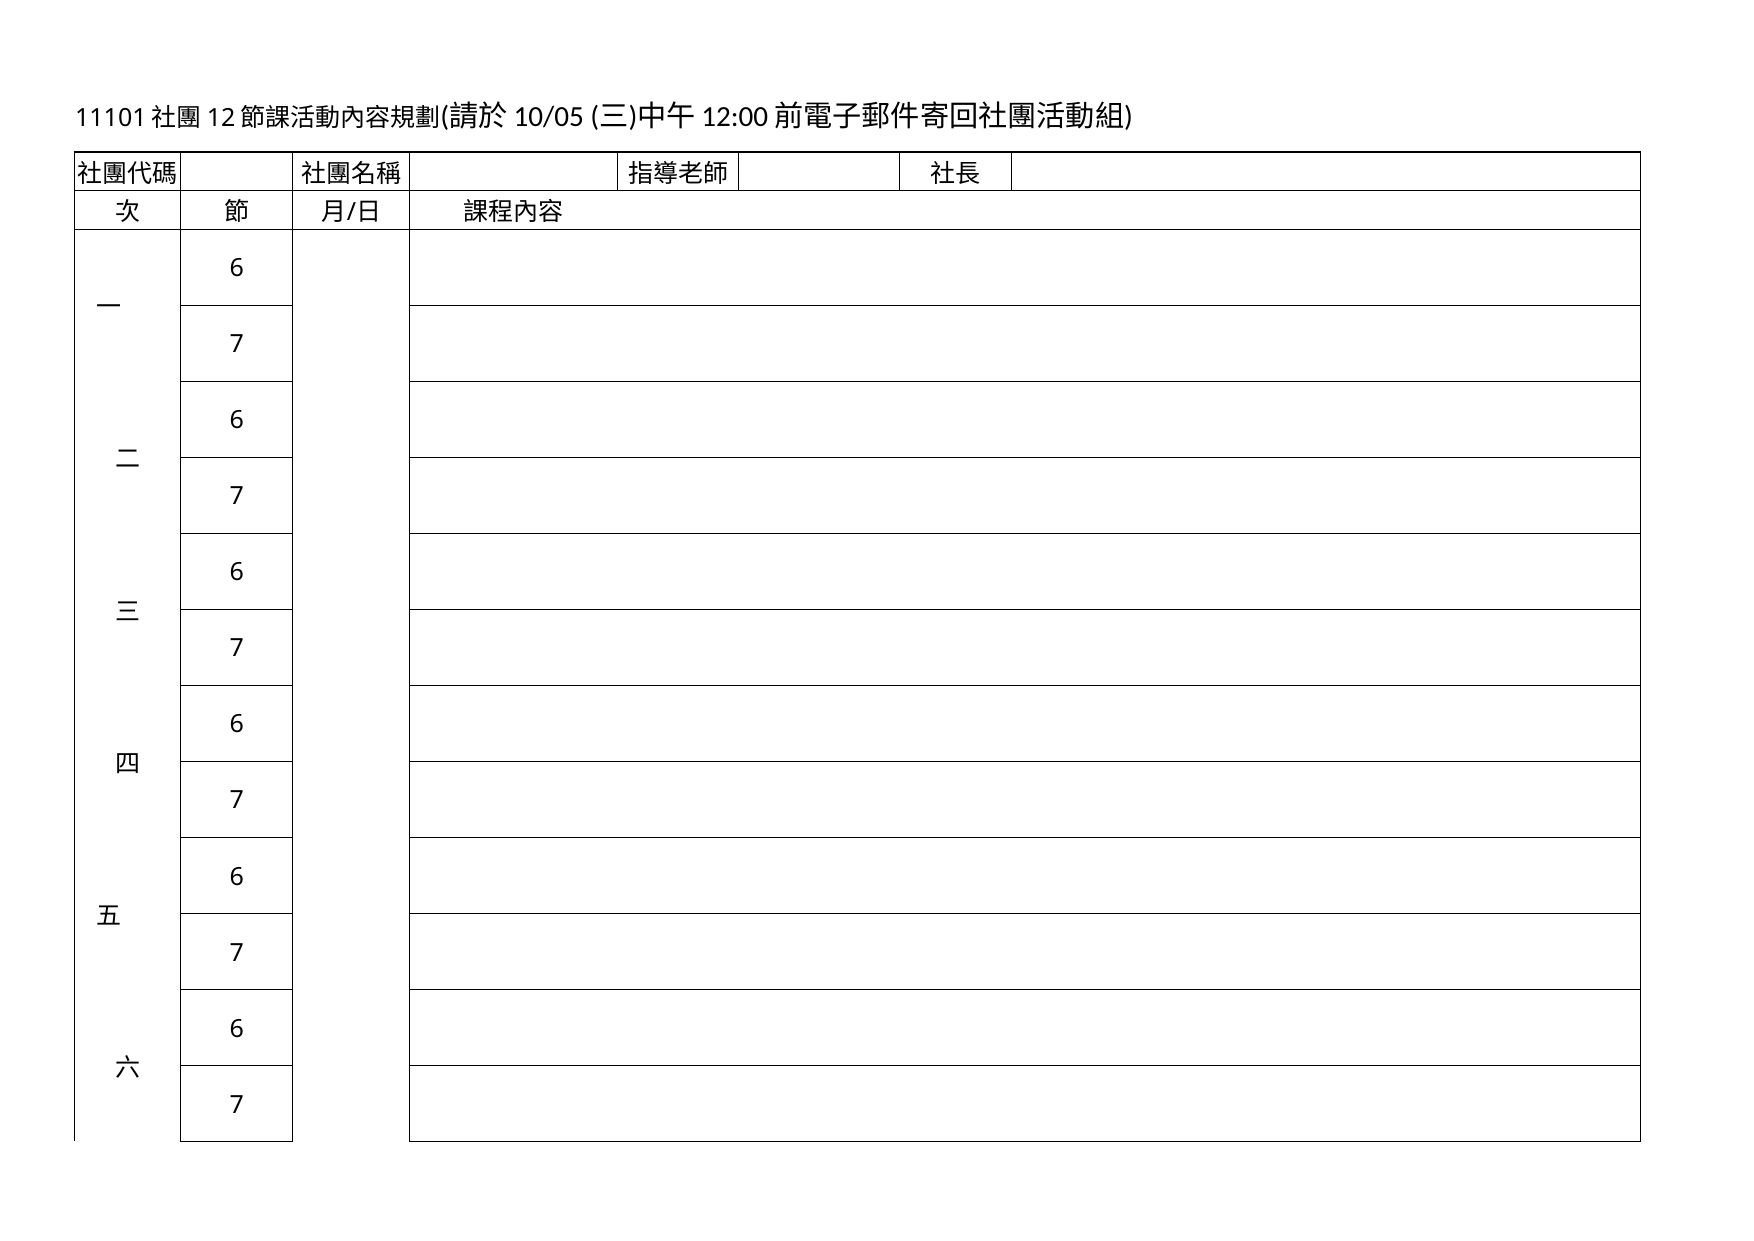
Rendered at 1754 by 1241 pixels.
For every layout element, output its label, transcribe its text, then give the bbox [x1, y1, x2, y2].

table_cell [293, 381, 409, 533]
text 11101社團12節課活動內容規劃(請於10/05 (三)中午12:00前電子郵件寄回社團活動組) [75, 76, 1679, 151]
table_cell 六 [75, 989, 180, 1141]
table_cell [410, 610, 1640, 685]
table_cell [899, 191, 1011, 228]
table_cell [410, 914, 1640, 989]
table_header 社團名稱 [293, 153, 409, 190]
table_cell 6 [181, 382, 292, 457]
table_cell 6 [181, 230, 292, 304]
table_cell [410, 1066, 1640, 1141]
table_cell [410, 838, 1640, 913]
table_cell [410, 686, 1640, 761]
table_cell 三 [75, 533, 180, 685]
table_cell [1011, 191, 1640, 228]
table_cell 課程內容 [410, 191, 618, 228]
table_cell [618, 191, 738, 228]
table_header 社團代碼 [75, 153, 180, 190]
table_cell 五 [75, 837, 180, 989]
table_cell 6 [181, 686, 292, 761]
table_header [1012, 153, 1640, 190]
table_cell 四 [75, 685, 180, 837]
table_header [410, 153, 617, 190]
table_header 指導老師 [618, 153, 738, 190]
table_cell [293, 685, 409, 837]
table_cell 7 [181, 306, 292, 381]
table_cell 次 [75, 191, 180, 228]
table_cell 6 [181, 990, 292, 1065]
table_cell [293, 230, 409, 381]
table_cell 7 [181, 458, 292, 533]
table_cell 一 [75, 230, 180, 381]
table_cell [410, 230, 1640, 304]
table_cell [293, 837, 409, 989]
table_cell [293, 989, 409, 1141]
table_cell 月/日 [293, 191, 409, 228]
table_cell 6 [181, 838, 292, 913]
table_cell 7 [181, 610, 292, 685]
table_cell 7 [181, 1066, 292, 1141]
table_cell [739, 191, 899, 228]
table_cell [410, 534, 1640, 609]
table_cell 7 [181, 914, 292, 989]
table_cell 7 [181, 762, 292, 837]
table_cell 二 [75, 381, 180, 533]
table_cell [410, 382, 1640, 457]
table_cell [410, 306, 1640, 381]
table_cell [410, 458, 1640, 533]
table_header [739, 153, 899, 190]
table_header 社長 [900, 153, 1011, 190]
table_cell 6 [181, 534, 292, 609]
table_cell [410, 990, 1640, 1065]
table_cell 節 [181, 191, 292, 228]
table_cell [410, 762, 1640, 837]
table_header [181, 153, 292, 190]
table_cell [293, 533, 409, 685]
